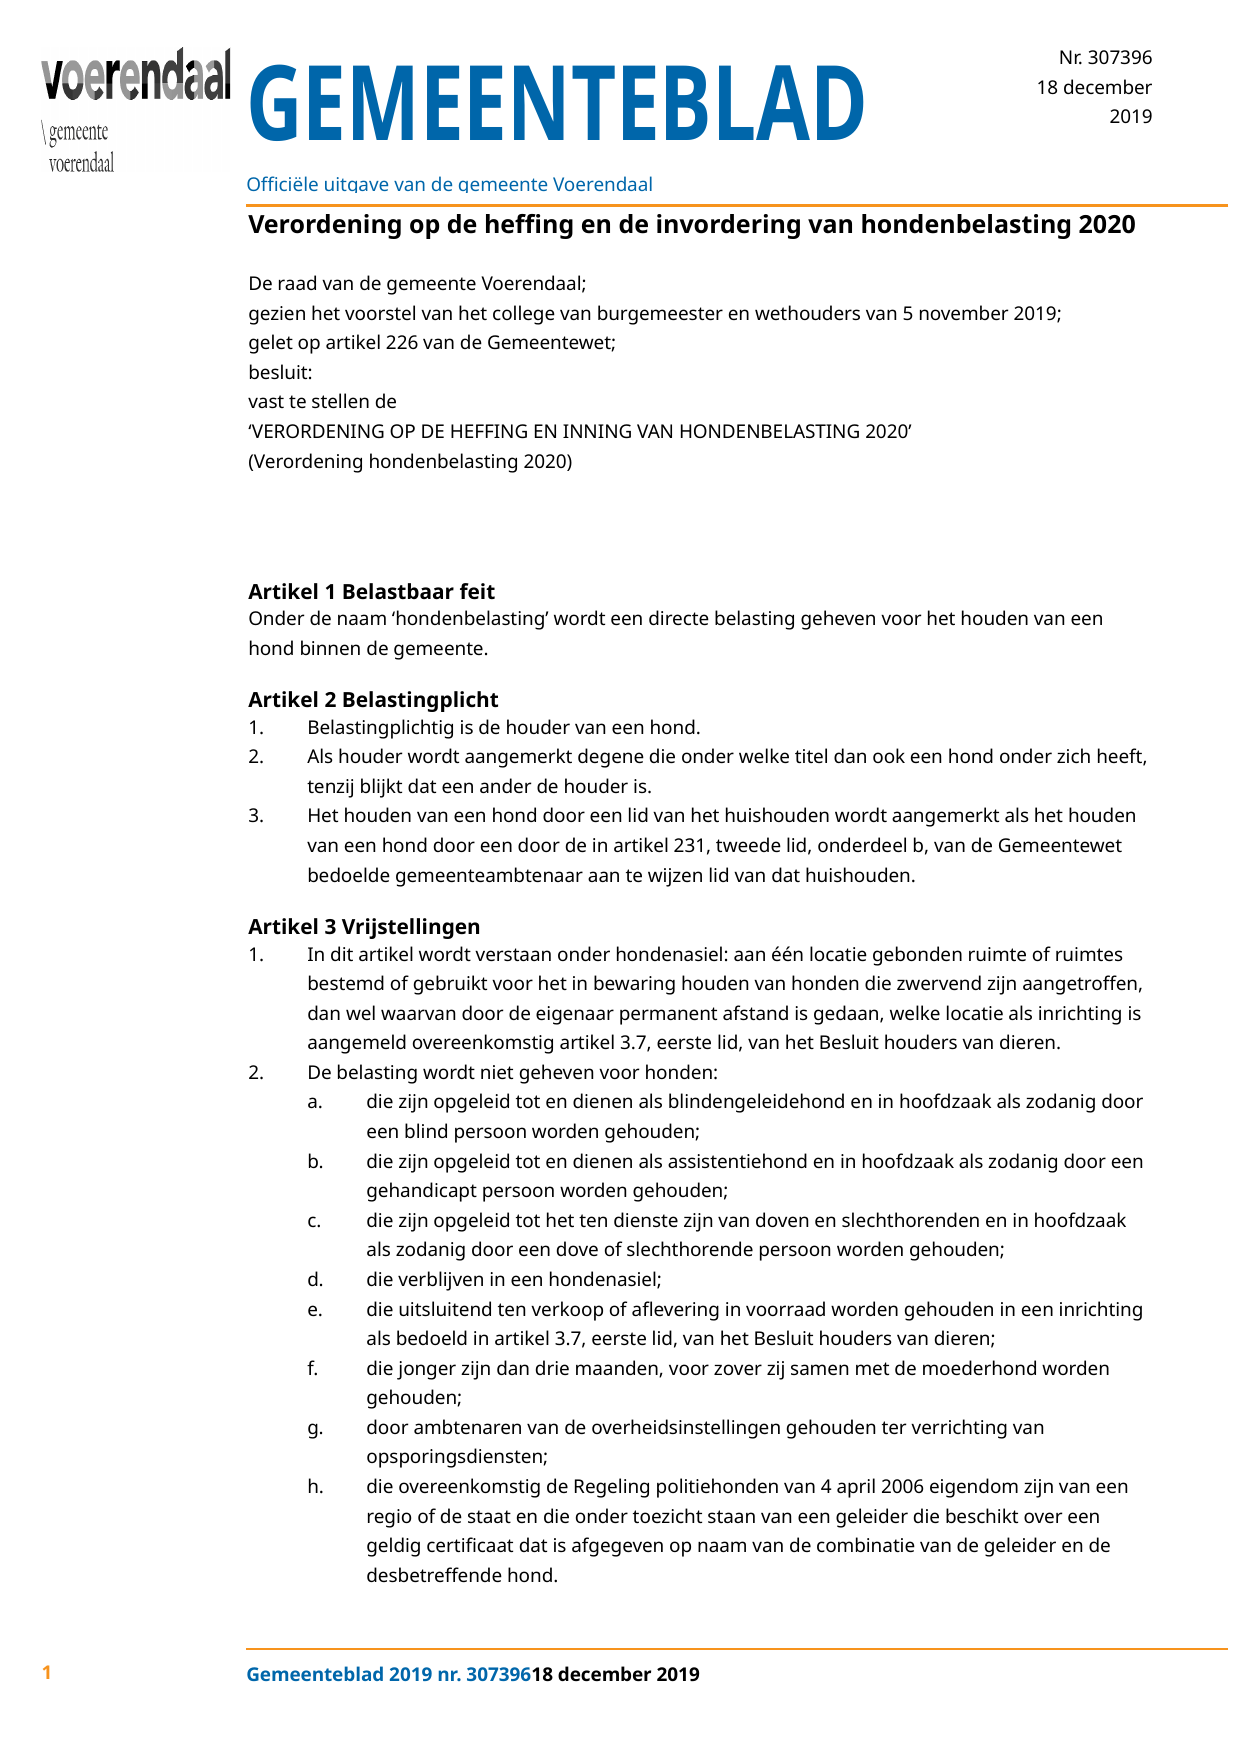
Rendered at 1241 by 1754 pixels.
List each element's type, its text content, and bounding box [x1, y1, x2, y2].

text vast te stellen de [248, 389, 1152, 414]
list die zijn opgeleid tot en dienen als blindengeleidehond en in hoofdzaak als zodanig door een blind persoon worden gehouden; [307, 1089, 1152, 1144]
text Verordening op de heffing en de invordering van hondenbelasting 2020 [248, 207, 1152, 241]
text besluit: [248, 359, 1152, 385]
text Artikel 3 Vrijstellingen [248, 912, 1152, 941]
list die jonger zijn dan drie maanden, voor zover zij samen met de moederhond worden gehouden; [307, 1355, 1152, 1410]
list die overeenkomstig de Regeling politiehonden van 4 april 2006 eigendom zijn van een regio of de staat en die onder toezicht staan van een geleider die beschikt over een geldig certificaat dat is afgegeven op naam van de combinatie van de geleider en de desbetreffende hond. [307, 1473, 1152, 1588]
list Als houder wordt aangemerkt degene die onder welke titel dan ook een hond onder zich heeft, tenzij blijkt dat een ander de houder is. [248, 743, 1152, 799]
text gezien het voorstel van het college van burgemeester en wethouders van 5 november 2019; [248, 300, 1152, 326]
list door ambtenaren van de overheidsinstellingen gehouden ter verrichting van opsporingsdiensten; [307, 1414, 1152, 1469]
text (Verordening hondenbelasting 2020) [248, 448, 1152, 473]
text Artikel 1 Belastbaar feit [248, 577, 1152, 606]
list die uitsluitend ten verkoop of aflevering in voorraad worden gehouden in een inrichting als bedoeld in artikel 3.7, eerste lid, van het Besluit houders van dieren; [307, 1296, 1152, 1351]
list In dit artikel wordt verstaan onder hondenasiel: aan één locatie gebonden ruimte of ruimtes bestemd of gebruikt voor het in bewaring houden van honden die zwervend zijn aangetroffen, dan wel waarvan door de eigenaar permanent afstand is gedaan, welke locatie als inrichting is aangemeld overeenkomstig artikel 3.7, eerste lid, van het Besluit houders van dieren. [248, 941, 1152, 1055]
list die zijn opgeleid tot en dienen als assistentiehond en in hoofdzaak als zodanig door een gehandicapt persoon worden gehouden; [307, 1148, 1152, 1203]
text Onder de naam ‘hondenbelasting’ wordt een directe belasting geheven voor het houden van een hond binnen de gemeente. [248, 606, 1152, 661]
list die verblijven in een hondenasiel; [307, 1266, 1152, 1292]
list die zijn opgeleid tot het ten dienste zijn van doven en slechthorenden en in hoofdzaak als zodanig door een dove of slechthorende persoon worden gehouden; [307, 1207, 1152, 1262]
picture [41, 47, 231, 172]
list Belastingplichtig is de houder van een hond. [248, 714, 1152, 740]
text De raad van de gemeente Voerendaal; [248, 270, 1152, 296]
text ‘VERORDENING OP DE HEFFING EN INNING VAN HONDENBELASTING 2020’ [248, 418, 1152, 444]
list Het houden van een hond door een lid van het huishouden wordt aangemerkt als het houden van een hond door een door de in artikel 231, tweede lid, onderdeel b, van de Gemeentewet bedoelde gemeenteambtenaar aan te wijzen lid van dat huishouden. [248, 803, 1152, 888]
list De belasting wordt niet geheven voor honden: [248, 1059, 1152, 1085]
text Artikel 2 Belastingplicht [248, 686, 1152, 714]
text gelet op artikel 226 van de Gemeentewet; [248, 329, 1152, 355]
